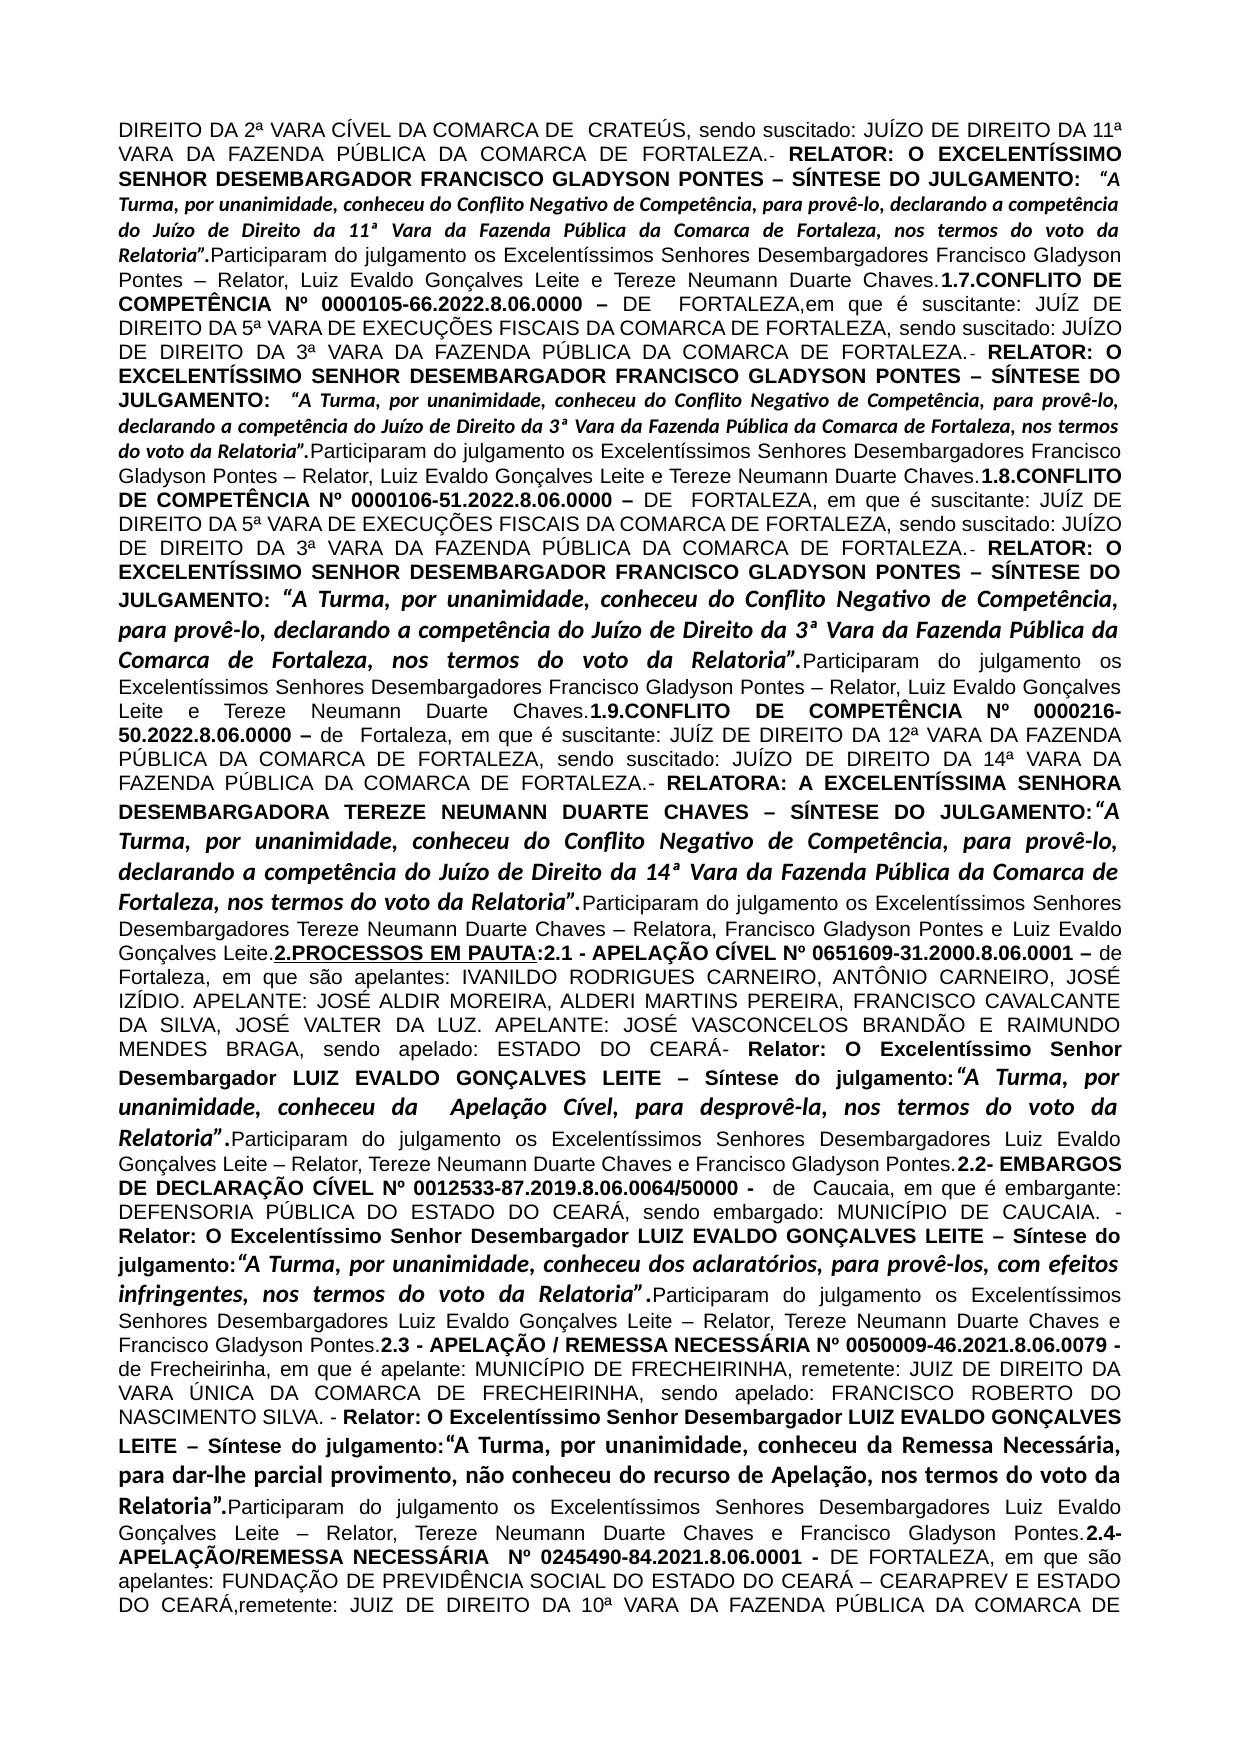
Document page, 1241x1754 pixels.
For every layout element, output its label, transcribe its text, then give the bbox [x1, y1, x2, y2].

text direito da 2ª vara cível da comarca de crateús, sendo suscitado: juízo de direito da 11ª vara da fazenda pública da comarca de fortaleza.- Relator: O Excelentíssimo Senhor Desembargador FRANCISCO GLADYSON PONTES – Síntese do julgamento: “A Turma, por unanimidade, conheceu do Conflito Negativo de Competência, para provê-lo, declarando a competência do Juízo de Direito da 11ª Vara da Fazenda Pública da Comarca de Fortaleza, nos termos do voto da Relatoria”.Participaram do julgamento os Excelentíssimos Senhores Desembargadores Francisco Gladyson Pontes – Relator, Luiz Evaldo Gonçalves Leite e Tereze Neumann Duarte Chaves.1.7.conflito de competência nº 0000105-66.2022.8.06.0000 – de FORTALEZA,em que é suscitante: juíz de direito da 5ª vara de execuções fiscais da comarca de fortaleza, sendo suscitado: juízo de direito da 3ª vara da fazenda pública da comarca de fortaleza.- Relator: O Excelentíssimo Senhor Desembargador FRANCISCO GLADYSON PONTES – Síntese do julgamento: “A Turma, por unanimidade, conheceu do Conflito Negativo de Competência, para provê-lo, declarando a competência do Juízo de Direito da 3ª Vara da Fazenda Pública da Comarca de Fortaleza, nos termos do voto da Relatoria”.Participaram do julgamento os Excelentíssimos Senhores Desembargadores Francisco Gladyson Pontes – Relator, Luiz Evaldo Gonçalves Leite e Tereze Neumann Duarte Chaves.1.8.conflito de competência nº 0000106-51.2022.8.06.0000 – de FORTALEZA, em que é suscitante: juíz de direito da 5ª vara de execuções fiscais da comarca de fortaleza, sendo suscitado: juízo de direito da 3ª vara da fazenda pública da comarca de fortaleza.- Relator: O Excelentíssimo Senhor Desembargador FRANCISCO GLADYSON PONTES – Síntese do julgamento: “A Turma, por unanimidade, conheceu do Conflito Negativo de Competência, para provê-lo, declarando a competência do Juízo de Direito da 3ª Vara da Fazenda Pública da Comarca de Fortaleza, nos termos do voto da Relatoria”.Participaram do julgamento os Excelentíssimos Senhores Desembargadores Francisco Gladyson Pontes – Relator, Luiz Evaldo Gonçalves Leite e Tereze Neumann Duarte Chaves.1.9.conflito de competência nº 0000216-50.2022.8.06.0000 – de Fortaleza, em que é suscitante: juíz de direito da 12ª vara da fazenda pública da comarca de fortaleza, sendo suscitado: juízo de direito da 14ª vara da fazenda pública da comarca de fortaleza.- Relatora: A Excelentíssima Senhora Desembargadora TEREZE NEUMANN DUARTE CHAVES – Síntese do julgamento:“A Turma, por unanimidade, conheceu do Conflito Negativo de Competência, para provê-lo, declarando a competência do Juízo de Direito da 14ª Vara da Fazenda Pública da Comarca de Fortaleza, nos termos do voto da Relatoria”.Participaram do julgamento os Excelentíssimos Senhores Desembargadores Tereze Neumann Duarte Chaves – Relatora, Francisco Gladyson Pontes e Luiz Evaldo Gonçalves Leite.2.PROCESSOS EM PAUTA:2.1 - APELAÇÃO CÍVEL Nº 0651609-31.2000.8.06.0001 – de Fortaleza, em que são apelantes: IVANILDO RODRIGUES CARNEIRO, ANTÔNIO CARNEIRO, JOSÉ IZÍDIO. APELANTE: JOSÉ ALDIR MOREIRA, ALDERI MARTINS PEREIRA, FRANCISCO CAVALCANTE DA SILVA, JOSÉ VALTER DA LUZ. APELANTE: JOSÉ VASCONCELOS BRANDÃO E RAIMUNDO MENDES BRAGA, sendo apelado: ESTADO DO CEARÁ- Relator: O Excelentíssimo Senhor Desembargador LUIZ EVALDO GONÇALVES LEITE – Síntese do julgamento:“A Turma, por unanimidade, conheceu da Apelação Cível, para desprovê-la, nos termos do voto da Relatoria”.Participaram do julgamento os Excelentíssimos Senhores Desembargadores Luiz Evaldo Gonçalves Leite – Relator, Tereze Neumann Duarte Chaves e Francisco Gladyson Pontes.2.2- EMBARGOS DE DECLARAÇÃO CÍVEL Nº 0012533-87.2019.8.06.0064/50000 - de Caucaia, em que é embargante: DEFENSORIA PÚBLICA DO ESTADO DO CEARÁ, sendo embargado: MUNICÍPIO DE CAUCAIA. - Relator: O Excelentíssimo Senhor Desembargador LUIZ EVALDO GONÇALVES LEITE – Síntese do julgamento:“A Turma, por unanimidade, conheceu dos aclaratórios, para provê-los, com efeitos infringentes, nos termos do voto da Relatoria”.Participaram do julgamento os Excelentíssimos Senhores Desembargadores Luiz Evaldo Gonçalves Leite – Relator, Tereze Neumann Duarte Chaves e Francisco Gladyson Pontes.2.3 - APELAÇÃO / REMESSA NECESSÁRIA Nº 0050009-46.2021.8.06.0079 - de Frecheirinha, em que é apelante: MUNICÍPIO DE FRECHEIRINHA, remetente: JUIZ DE DIREITO DA VARA ÚNICA DA COMARCA DE FRECHEIRINHA, sendo apelado: FRANCISCO ROBERTO DO NASCIMENTO SILVA. - Relator: O Excelentíssimo Senhor Desembargador LUIZ EVALDO GONÇALVES LEITE – Síntese do julgamento:“A Turma, por unanimidade, conheceu da Remessa Necessária, para dar-lhe parcial provimento, não conheceu do recurso de Apelação, nos termos do voto da Relatoria”.Participaram do julgamento os Excelentíssimos Senhores Desembargadores Luiz Evaldo Gonçalves Leite – Relator, Tereze Neumann Duarte Chaves e Francisco Gladyson Pontes.2.4-APELAÇÃO/REMESSA NECESSÁRIA Nº 0245490-84.2021.8.06.0001 - DE FORTALEZA, em que são apelantes: FUNDAÇÃO DE PREVIDÊNCIA SOCIAL DO ESTADO DO CEARÁ – CEARAPREV E ESTADO DO CEARÁ,remetente: JUIZ DE DIREITO DA 10ª VARA DA FAZENDA PÚBLICA DA COMARCA DE [118, 118, 1122, 1616]
